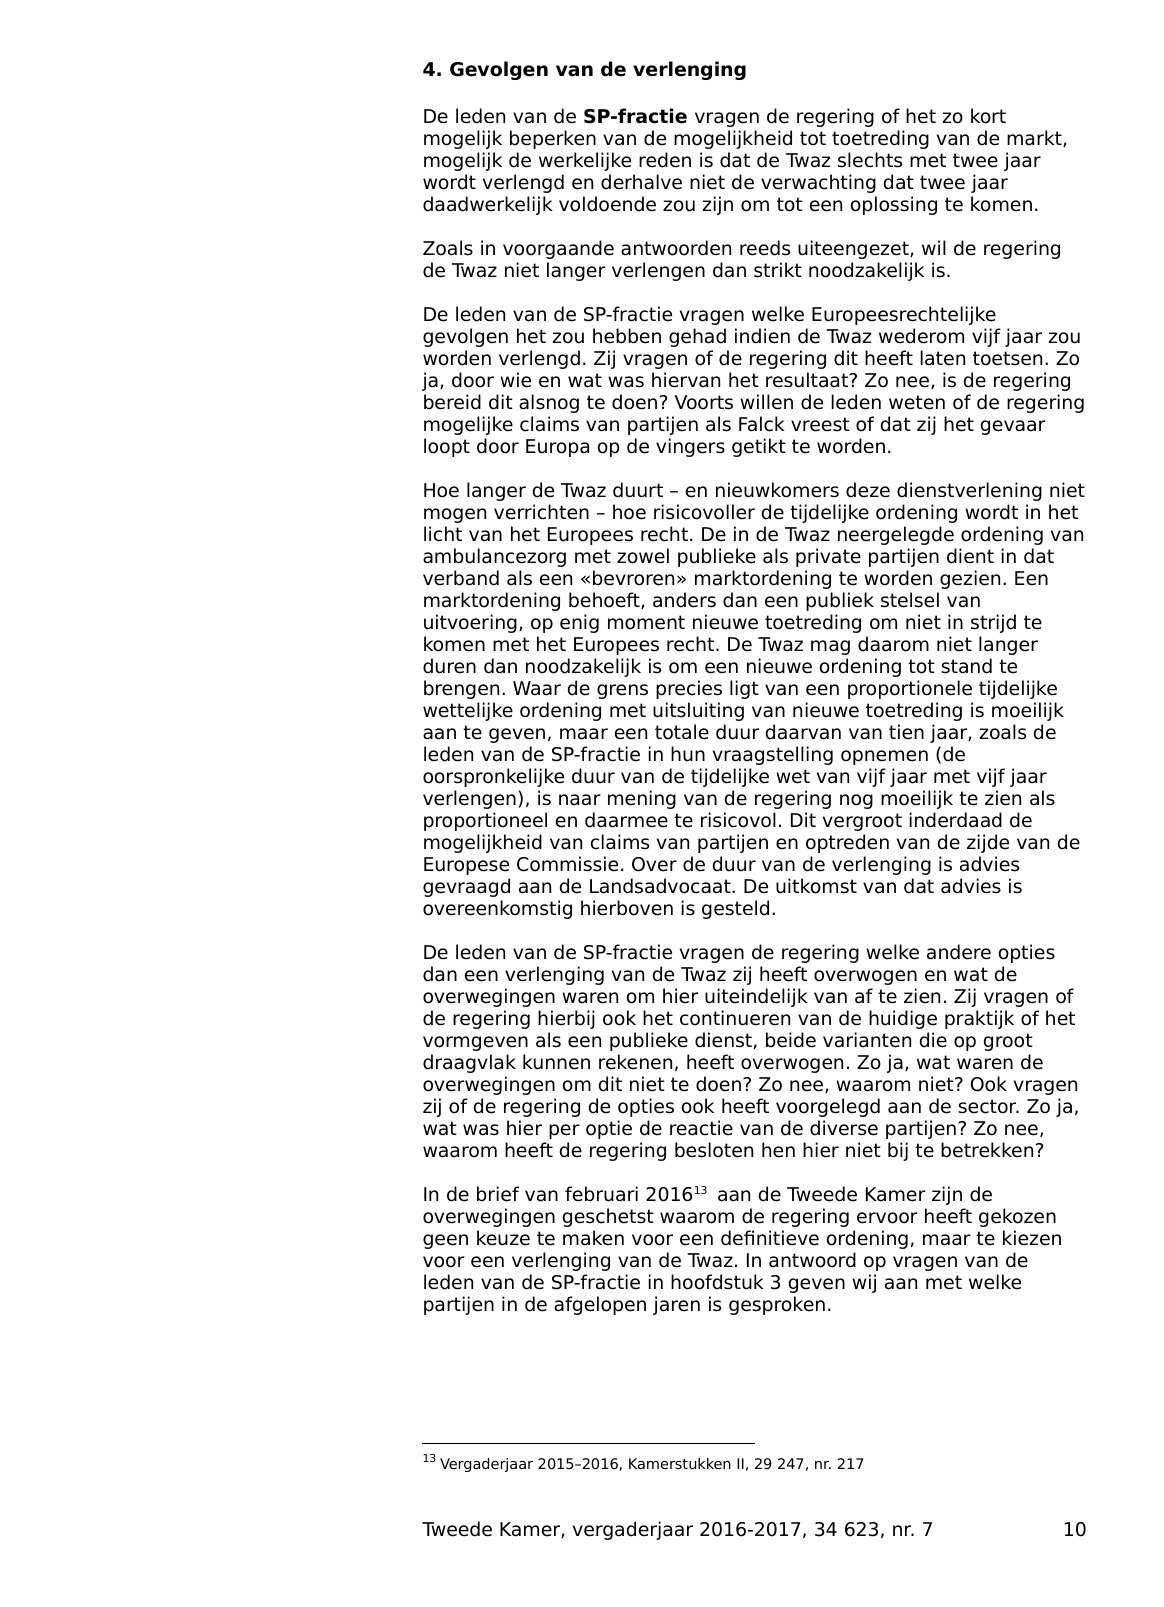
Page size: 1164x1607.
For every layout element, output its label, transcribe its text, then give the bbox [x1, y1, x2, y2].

subtitle 4. Gevolgen van de verlenging [422, 59, 1087, 81]
text Zoals in voorgaande antwoorden reeds uiteengezet, wil de regering de Twaz niet langer verlengen dan strikt noodzakelijk is. [422, 238, 1087, 282]
text In de brief van februari 2016 aan de Tweede Kamer zijn de overwegingen geschetst waarom de regering ervoor heeft gekozen geen keuze te maken voor een definitieve ordening, maar te kiezen voor een verlenging van de Twaz. In antwoord op vragen van de leden van de SP-fractie in hoofdstuk 3 geven wij aan met welke partijen in de afgelopen jaren is gesproken. [422, 1184, 1087, 1316]
text Hoe langer de Twaz duurt – en nieuwkomers deze dienstverlening niet mogen verrichten – hoe risicovoller de tijdelijke ordening wordt in het licht van het Europees recht. De in de Twaz neergelegde ordening van ambulancezorg met zowel publieke als private partijen dient in dat verband als een «bevroren» marktordening te worden gezien. Een marktordening behoeft, anders dan een publiek stelsel van uitvoering, op enig moment nieuwe toetreding om niet in strijd te komen met het Europees recht. De Twaz mag daarom niet langer duren dan noodzakelijk is om een nieuwe ordening tot stand te brengen. Waar de grens precies ligt van een proportionele tijdelijke wettelijke ordening met uitsluiting van nieuwe toetreding is moeilijk aan te geven, maar een totale duur daarvan van tien jaar, zoals de leden van de SP-fractie in hun vraagstelling opnemen (de oorspronkelijke duur van de tijdelijke wet van vijf jaar met vijf jaar verlengen), is naar mening van de regering nog moeilijk te zien als proportioneel en daarmee te risicovol. Dit vergroot inderdaad de mogelijkheid van claims van partijen en optreden van de zijde van de Europese Commissie. Over de duur van de verlenging is advies gevraagd aan de Landsadvocaat. De uitkomst van dat advies is overeenkomstig hierboven is gesteld. [422, 480, 1087, 920]
text De leden van de SP-fractie vragen de regering of het zo kort mogelijk beperken van de mogelijkheid tot toetreding van de markt, mogelijk de werkelijke reden is dat de Twaz slechts met twee jaar wordt verlengd en derhalve niet de verwachting dat twee jaar daadwerkelijk voldoende zou zijn om tot een oplossing te komen. [422, 106, 1087, 216]
text De leden van de SP-fractie vragen de regering welke andere opties dan een verlenging van de Twaz zij heeft overwogen en wat de overwegingen waren om hier uiteindelijk van af te zien. Zij vragen of de regering hierbij ook het continueren van de huidige praktijk of het vormgeven als een publieke dienst, beide varianten die op groot draagvlak kunnen rekenen, heeft overwogen. Zo ja, wat waren de overwegingen om dit niet te doen? Zo nee, waarom niet? Ook vragen zij of de regering de opties ook heeft voorgelegd aan de sector. Zo ja, wat was hier per optie de reactie van de diverse partijen? Zo nee, waarom heeft de regering besloten hen hier niet bij te betrekken? [422, 942, 1087, 1162]
text De leden van de SP-fractie vragen welke Europeesrechtelijke gevolgen het zou hebben gehad indien de Twaz wederom vijf jaar zou worden verlengd. Zij vragen of de regering dit heeft laten toetsen. Zo ja, door wie en wat was hiervan het resultaat? Zo nee, is de regering bereid dit alsnog te doen? Voorts willen de leden weten of de regering mogelijke claims van partijen als Falck vreest of dat zij het gevaar loopt door Europa op de vingers getikt te worden. [422, 304, 1087, 458]
text Vergaderjaar 2015–2016, Kamerstukken II, 29 247, nr. 217 [422, 1452, 1087, 1474]
